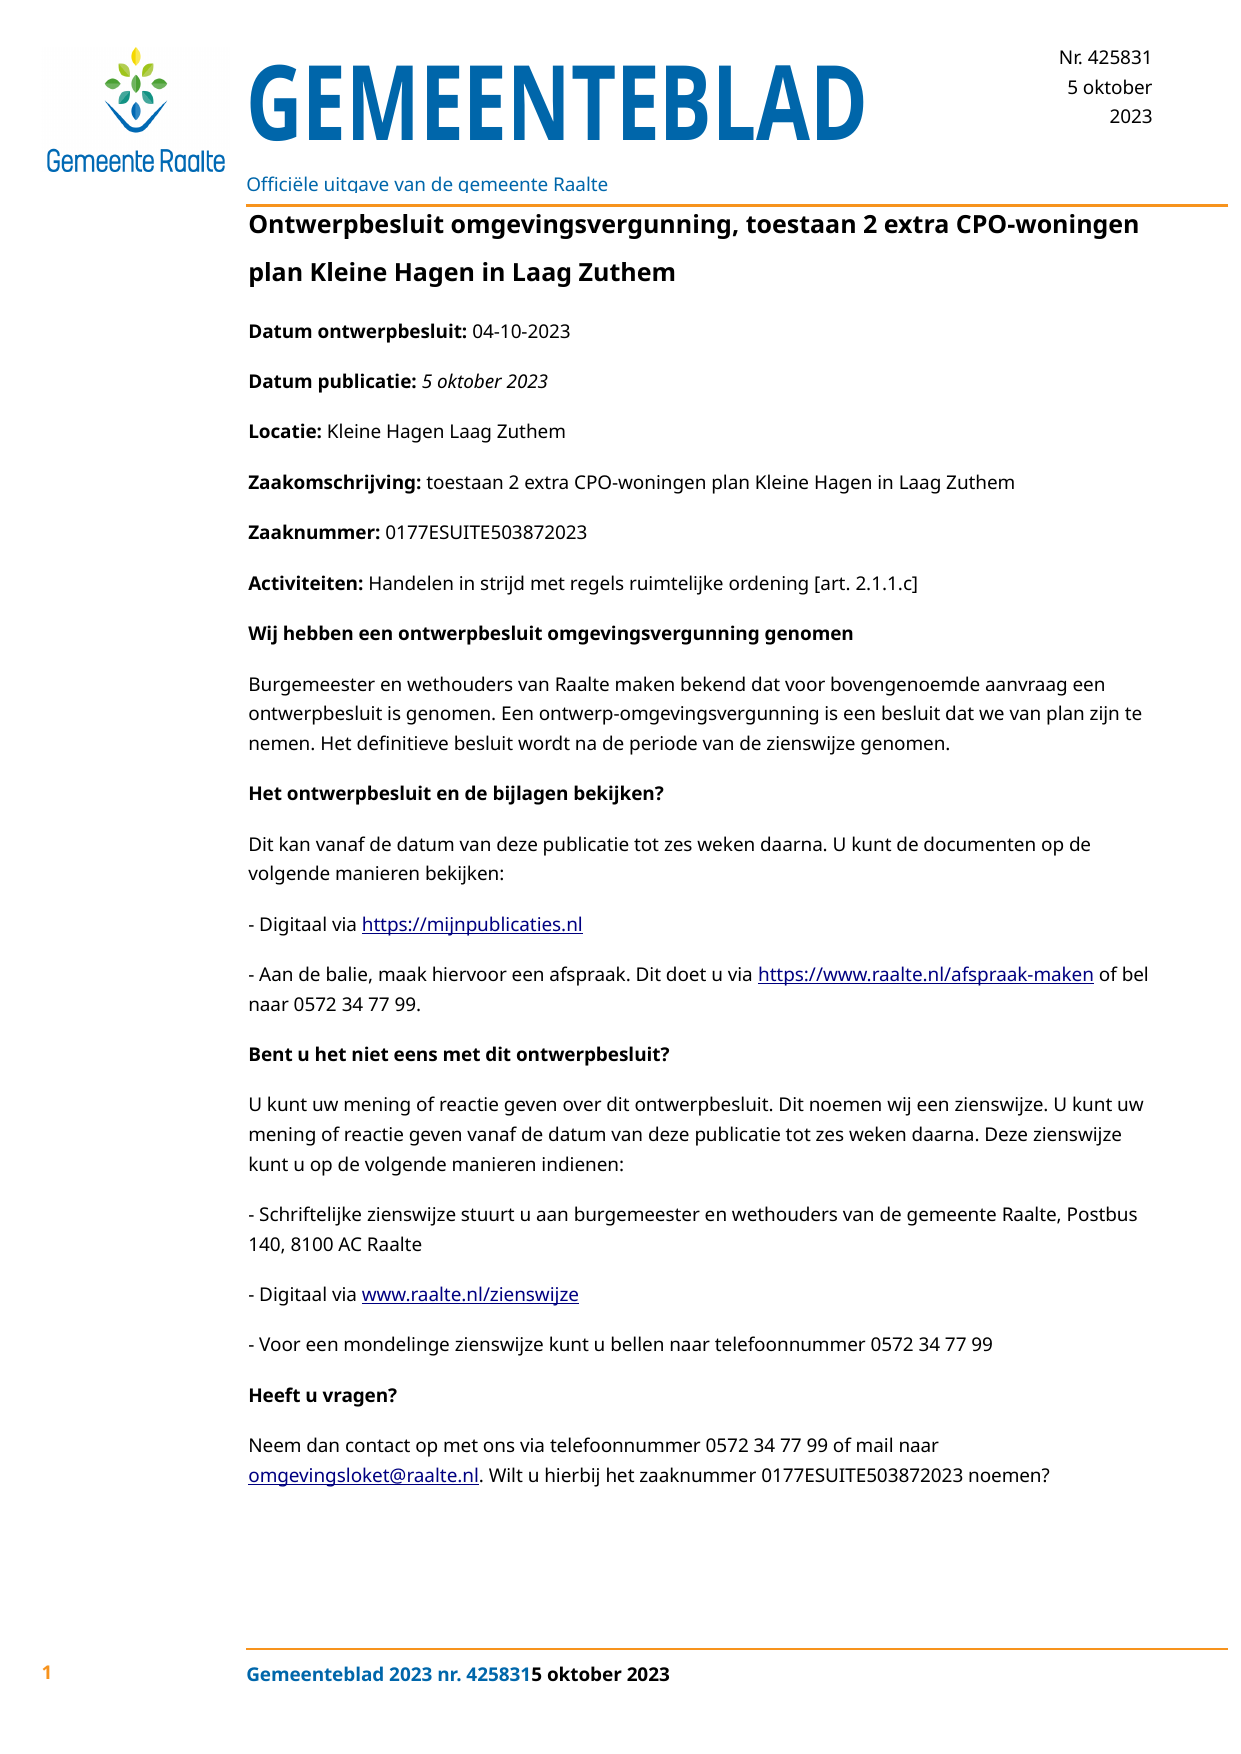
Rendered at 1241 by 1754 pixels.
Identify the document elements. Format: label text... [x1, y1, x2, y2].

text Zaakomschrijving: toestaan 2 extra CPO-woningen plan Kleine Hagen in Laag Zuthem [248, 469, 1152, 495]
text Locatie: Kleine Hagen Laag Zuthem [248, 419, 1152, 444]
text Activiteiten: Handelen in strijd met regels ruimtelijke ordening [art. 2.1.1.c] [248, 570, 1152, 596]
text Bent u het niet eens met dit ontwerpbesluit? [248, 1041, 1152, 1067]
text Datum ontwerpbesluit: 04-10-2023 [248, 318, 1152, 344]
text - Voor een mondelinge zienswijze kunt u bellen naar telefoonnummer 0572 34 77 99 [248, 1332, 1152, 1357]
picture [41, 47, 231, 172]
text Dit kan vanaf de datum van deze publicatie tot zes weken daarna. U kunt de documenten op de volgende manieren bekijken: [248, 831, 1152, 886]
text - Schriftelijke zienswijze stuurt u aan burgemeester en wethouders van de gemeente Raalte, Postbus 140, 8100 AC Raalte [248, 1201, 1152, 1257]
text Zaaknummer: 0177ESUITE503872023 [248, 519, 1152, 545]
text Datum publicatie: 5 oktober 2023 [248, 368, 1152, 394]
text - Aan de balie, maak hiervoor een afspraak. Dit doet u via https://www.raalte.nl/afspraak-maken of bel naar 0572 34 77 99. [248, 961, 1152, 1017]
text Neem dan contact op met ons via telefoonnummer 0572 34 77 99 of mail naar omgevingsloket@raalte.nl. Wilt u hierbij het zaaknummer 0177ESUITE503872023 noemen? [248, 1432, 1152, 1488]
text Wij hebben een ontwerpbesluit omgevingsvergunning genomen [248, 620, 1152, 646]
text Ontwerpbesluit omgevingsvergunning, toestaan 2 extra CPO-woningen plan Kleine Hagen in Laag Zuthem [248, 207, 1152, 288]
text Heeft u vragen? [248, 1382, 1152, 1408]
text Burgemeester en wethouders van Raalte maken bekend dat voor bovengenoemde aanvraag een ontwerpbesluit is genomen. Een ontwerp-omgevingsvergunning is een besluit dat we van plan zijn te nemen. Het definitieve besluit wordt na de periode van de zienswijze genomen. [248, 671, 1152, 756]
text - Digitaal via https://mijnpublicaties.nl [248, 911, 1152, 937]
text U kunt uw mening of reactie geven over dit ontwerpbesluit. Dit noemen wij een zienswijze. U kunt uw mening of reactie geven vanaf de datum van deze publicatie tot zes weken daarna. Deze zienswijze kunt u op de volgende manieren indienen: [248, 1092, 1152, 1177]
text Het ontwerpbesluit en de bijlagen bekijken? [248, 780, 1152, 806]
text - Digitaal via www.raalte.nl/zienswijze [248, 1281, 1152, 1307]
